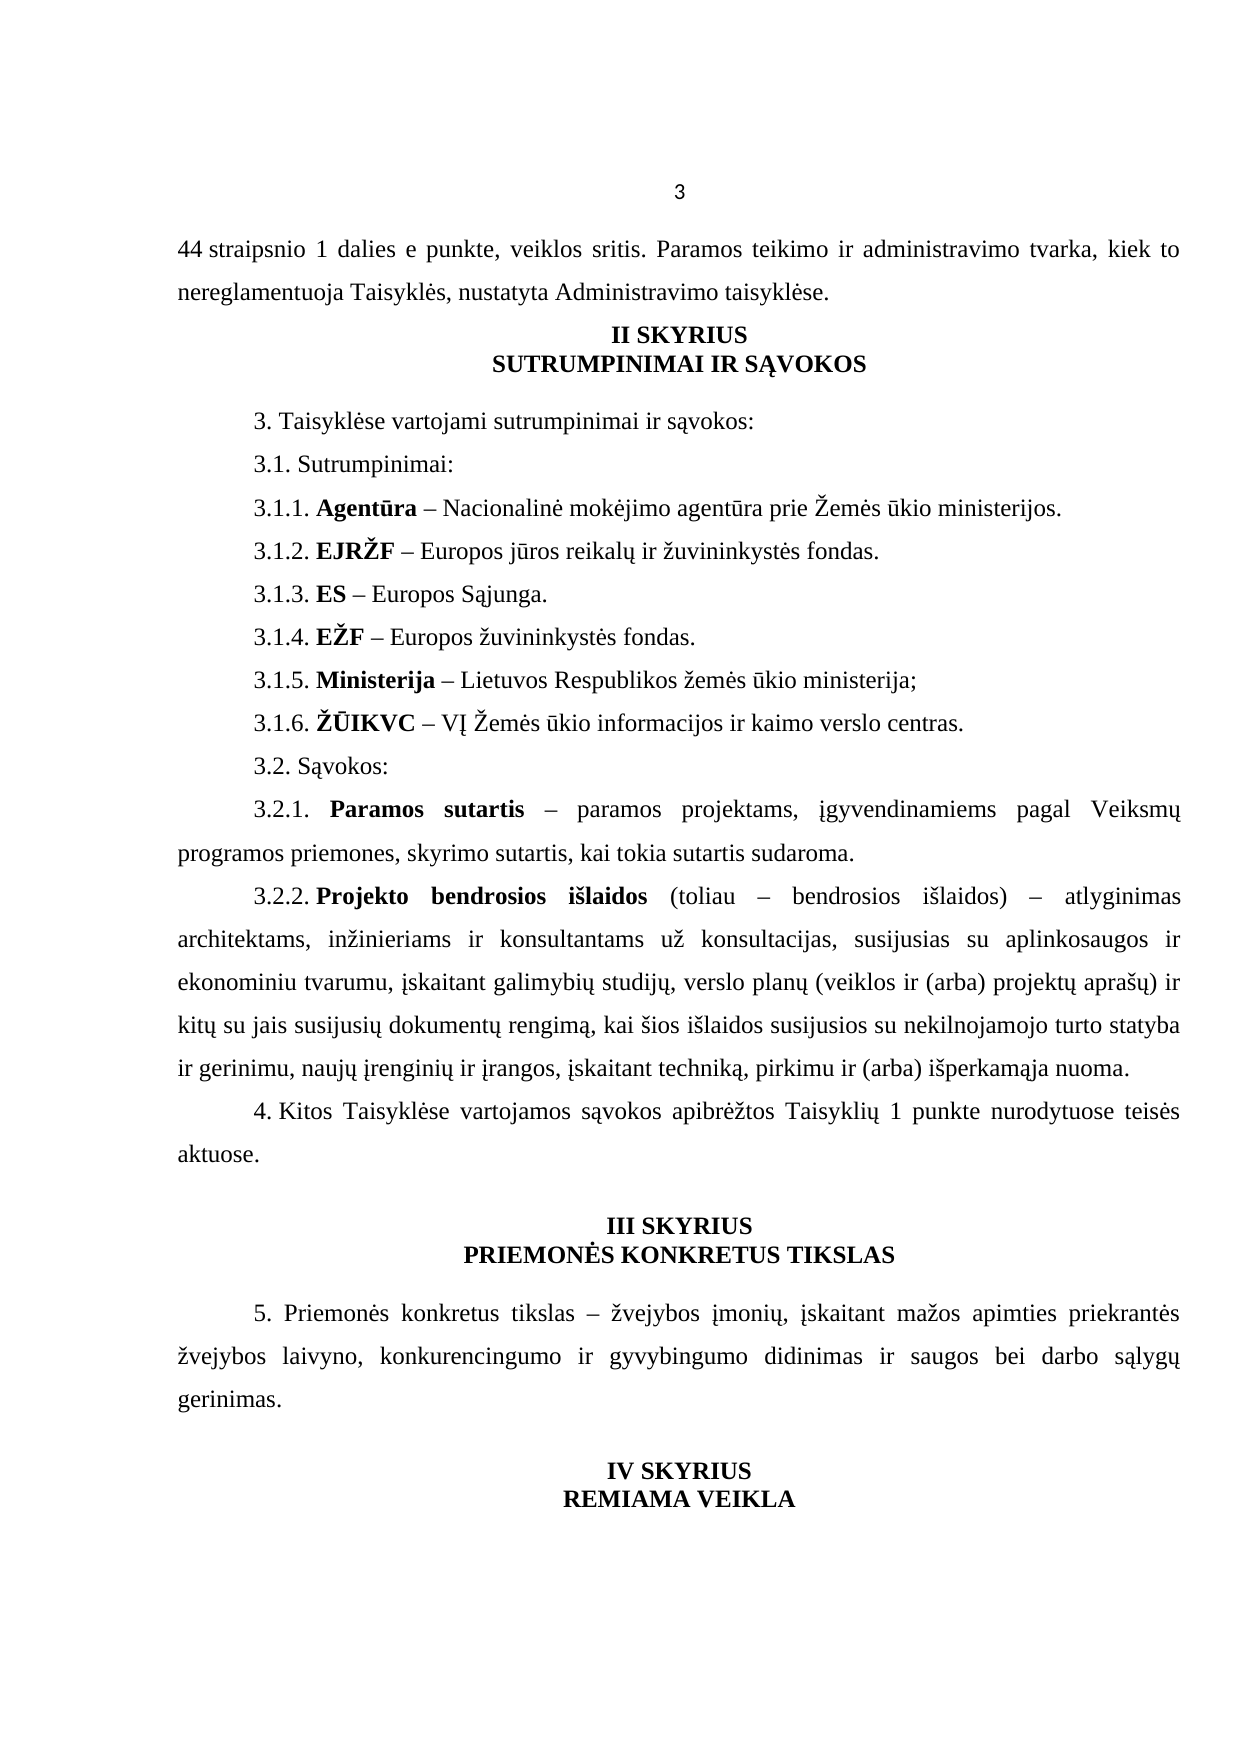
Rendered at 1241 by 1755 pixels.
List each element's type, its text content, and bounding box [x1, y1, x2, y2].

text 3.2. Sąvokos: [177, 751, 1181, 780]
text 3.2.1. Paramos sutartis – paramos projektams, įgyvendinamiems pagal Veiksmų programos priemones, skyrimo sutartis, kai tokia sutartis sudaroma. [177, 794, 1181, 866]
text SUTRUMPINIMAI IR SĄVOKOS [177, 349, 1181, 378]
text 5. Priemonės konkretus tikslas – žvejybos įmonių, įskaitant mažos apimties priekrantės žvejybos laivyno, konkurencingumo ir gyvybingumo didinimas ir saugos bei darbo sąlygų gerinimas. [177, 1298, 1181, 1413]
text II SKYRIUS [177, 320, 1181, 349]
text IV SKYRIUS [177, 1456, 1181, 1484]
text 3.1.6. ŽŪIKVC – VĮ Žemės ūkio informacijos ir kaimo verslo centras. [177, 708, 1181, 737]
text 3.1.1. Agentūra – Nacionalinė mokėjimo agentūra prie Žemės ūkio ministerijos. [177, 493, 1181, 521]
text 3.2.2. Projekto bendrosios išlaidos (toliau – bendrosios išlaidos) – atlyginimas architektams, inžinieriams ir konsultantams už konsultacijas, susijusias su aplinkosaugos ir ekonominiu tvarumu, įskaitant galimybių studijų, verslo planų (veiklos ir (arba) projektų aprašų) ir kitų su jais susijusių dokumentų rengimą, kai šios išlaidos susijusios su nekilnojamojo turto statyba ir gerinimu, naujų įrenginių ir įrangos, įskaitant techniką, pirkimu ir (arba) išperkamąja nuoma. [177, 881, 1181, 1082]
text 3.1.4. EŽF – Europos žuvininkystės fondas. [177, 622, 1181, 651]
text III SKYRIUS [177, 1211, 1181, 1240]
text 3. Taisyklėse vartojami sutrumpinimai ir sąvokos: [177, 406, 1181, 435]
text 3.1.3. ES – Europos Sąjunga. [177, 579, 1181, 608]
text PRIEMONĖS KONKRETUS TIKSLAS [177, 1240, 1181, 1269]
text 3.1. Sutrumpinimai: [177, 449, 1181, 478]
text 3.1.2. EJRŽF – Europos jūros reikalų ir žuvininkystės fondas. [177, 536, 1181, 564]
text 3.1.5. Ministerija – Lietuvos Respublikos žemės ūkio ministerija; [177, 665, 1181, 694]
text REMIAMA VEIKLA [177, 1484, 1181, 1513]
text 44 straipsnio 1 dalies e punkte, veiklos sritis. Paramos teikimo ir administravimo tvarka, kiek to nereglamentuoja Taisyklės, nustatyta Administravimo taisyklėse. [177, 234, 1181, 306]
text 4. Kitos Taisyklėse vartojamos sąvokos apibrėžtos Taisyklių 1 punkte nurodytuose teisės aktuose. [177, 1096, 1181, 1168]
